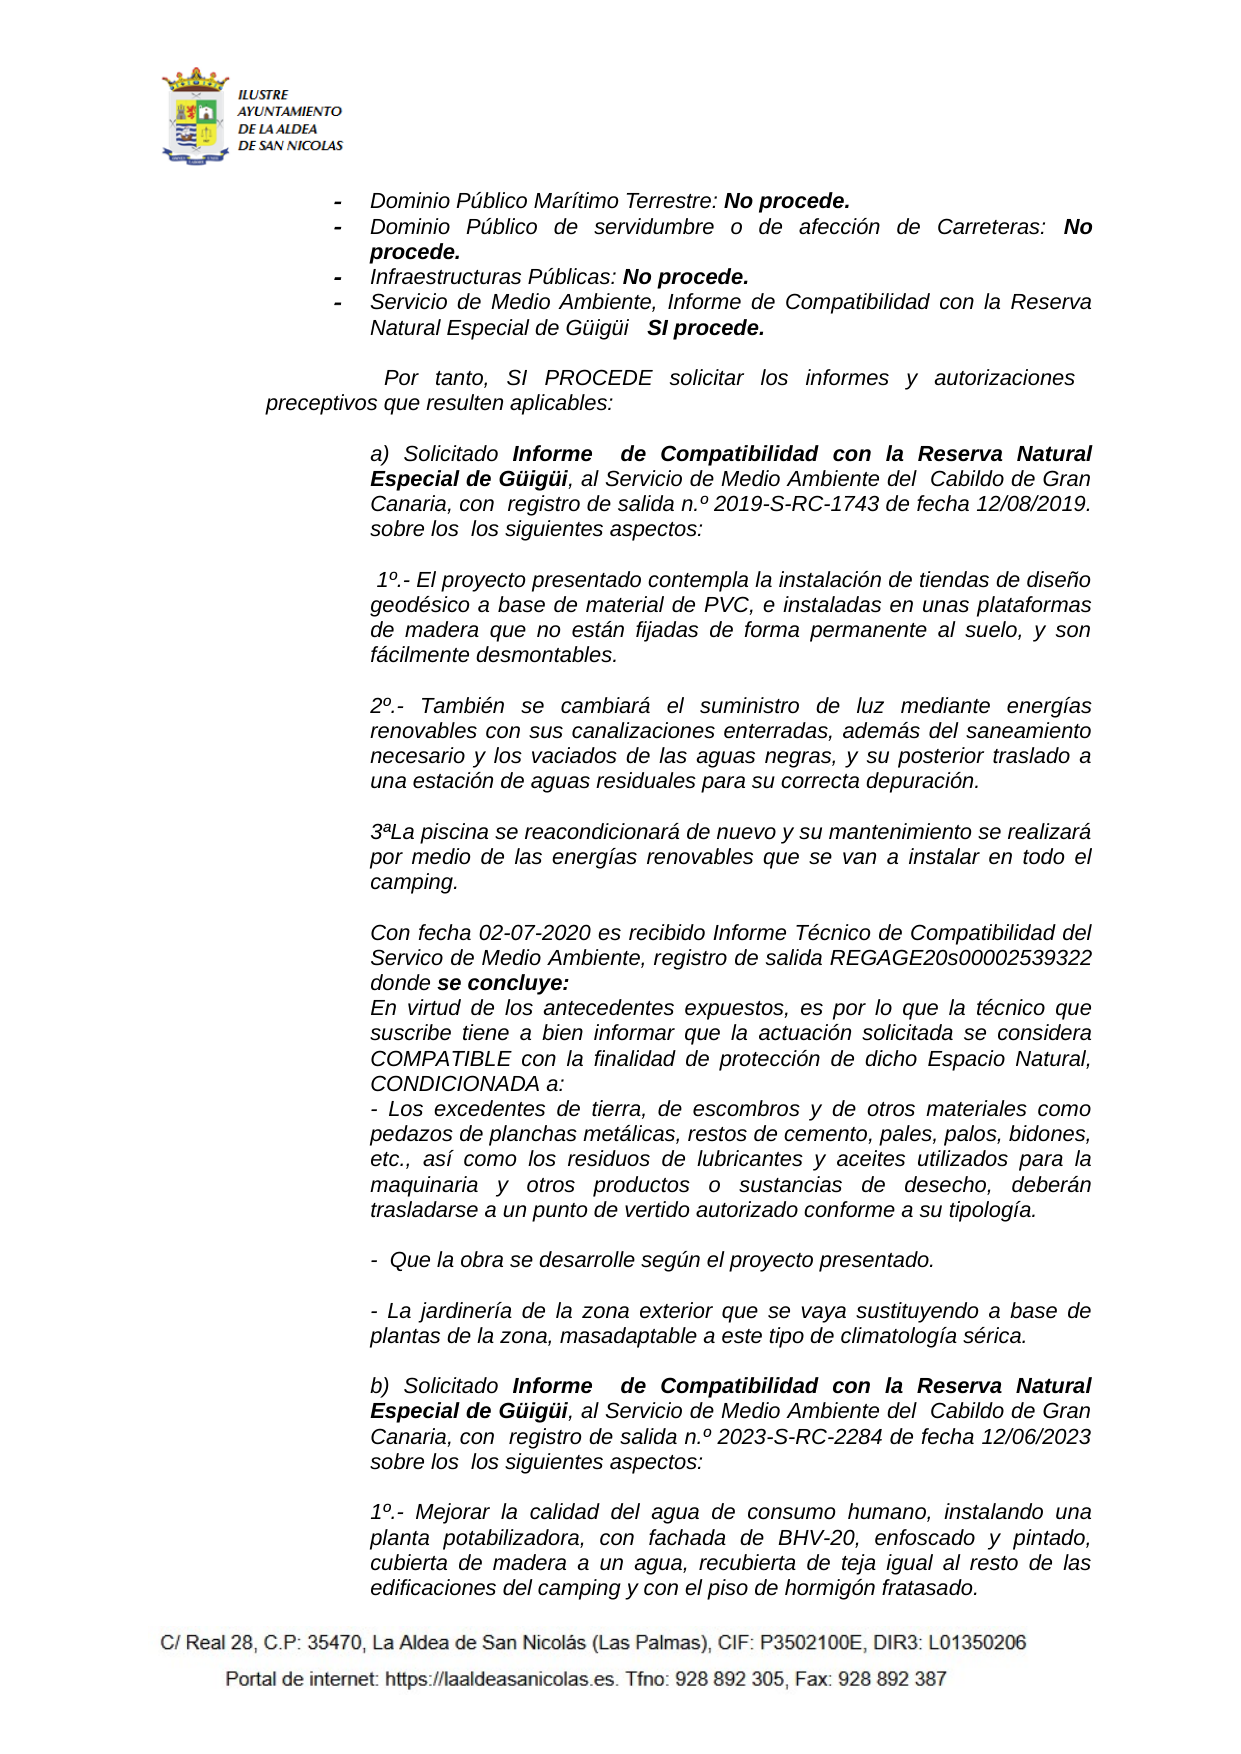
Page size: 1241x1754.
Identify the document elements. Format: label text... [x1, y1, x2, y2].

text Por tanto, SI PROCEDE solicitar los informes y autorizaciones preceptivos que resulten aplicables: [148, 365, 1093, 415]
text 1º.- El proyecto presentado contempla la instalación de tiendas de diseño geodésico a base de material de PVC, e instaladas en unas plataformas de madera que no están fijadas de forma permanente al suelo, y son fácilmente desmontables. [370, 567, 1093, 667]
text - Que la obra se desarrolle según el proyecto presentado. [370, 1247, 1093, 1272]
text 3ªLa piscina se reacondicionará de nuevo y su mantenimiento se realizará por medio de las energías renovables que se van a instalar en todo el camping. [370, 819, 1093, 894]
list Dominio Público de servidumbre o de afección de Carreteras: No procede. [332, 214, 1093, 264]
picture [148, 1626, 1034, 1695]
text - La jardinería de la zona exterior que se vaya sustituyendo a base de plantas de la zona, masadaptable a este tipo de climatología sérica. [370, 1298, 1093, 1348]
text 1º.- Mejorar la calidad del agua de consumo humano, instalando una planta potabilizadora, con fachada de BHV-20, enfoscado y pintado, cubierta de madera a un agua, recubierta de teja igual al resto de las edificaciones del camping y con el piso de hormigón fratasado. [370, 1499, 1093, 1600]
text 2º.- También se cambiará el suministro de luz mediante energías renovables con sus canalizaciones enterradas, además del saneamiento necesario y los vaciados de las aguas negras, y su posterior traslado a una estación de aguas residuales para su correcta depuración. [370, 693, 1093, 793]
list Dominio Público Marítimo Terrestre: No procede. [332, 188, 1093, 214]
text En virtud de los antecedentes expuestos, es por lo que la técnico que suscribe tiene a bien informar que la actuación solicitada se considera COMPATIBLE con la finalidad de protección de dicho Espacio Natural, CONDICIONADA a: [370, 995, 1093, 1096]
text b) Solicitado Informe de Compatibilidad con la Reserva Natural Especial de Güigüi, al Servicio de Medio Ambiente del Cabildo de Gran Canaria, con registro de salida n.º 2023-S-RC-2284 de fecha 12/06/2023 sobre los los siguientes aspectos: [370, 1373, 1093, 1474]
list Infraestructuras Públicas: No procede. [332, 264, 1093, 289]
text a) Solicitado Informe de Compatibilidad con la Reserva Natural Especial de Güigüi, al Servicio de Medio Ambiente del Cabildo de Gran Canaria, con registro de salida n.º 2019-S-RC-1743 de fecha 12/08/2019. sobre los los siguientes aspectos: [370, 441, 1093, 541]
list Servicio de Medio Ambiente, Informe de Compatibilidad con la Reserva Natural Especial de Güigüi SI procede. [332, 289, 1093, 340]
text - Los excedentes de tierra, de escombros y de otros materiales como pedazos de planchas metálicas, restos de cemento, pales, palos, bidones, etc., así como los residuos de lubricantes y aceites utilizados para la maquinaria y otros productos o sustancias de desecho, deberán trasladarse a un punto de vertido autorizado conforme a su tipología. [370, 1096, 1093, 1222]
text Con fecha 02-07-2020 es recibido Informe Técnico de Compatibilidad del Servico de Medio Ambiente, registro de salida REGAGE20s00002539322 donde se concluye: [370, 919, 1093, 995]
picture [148, 59, 359, 173]
